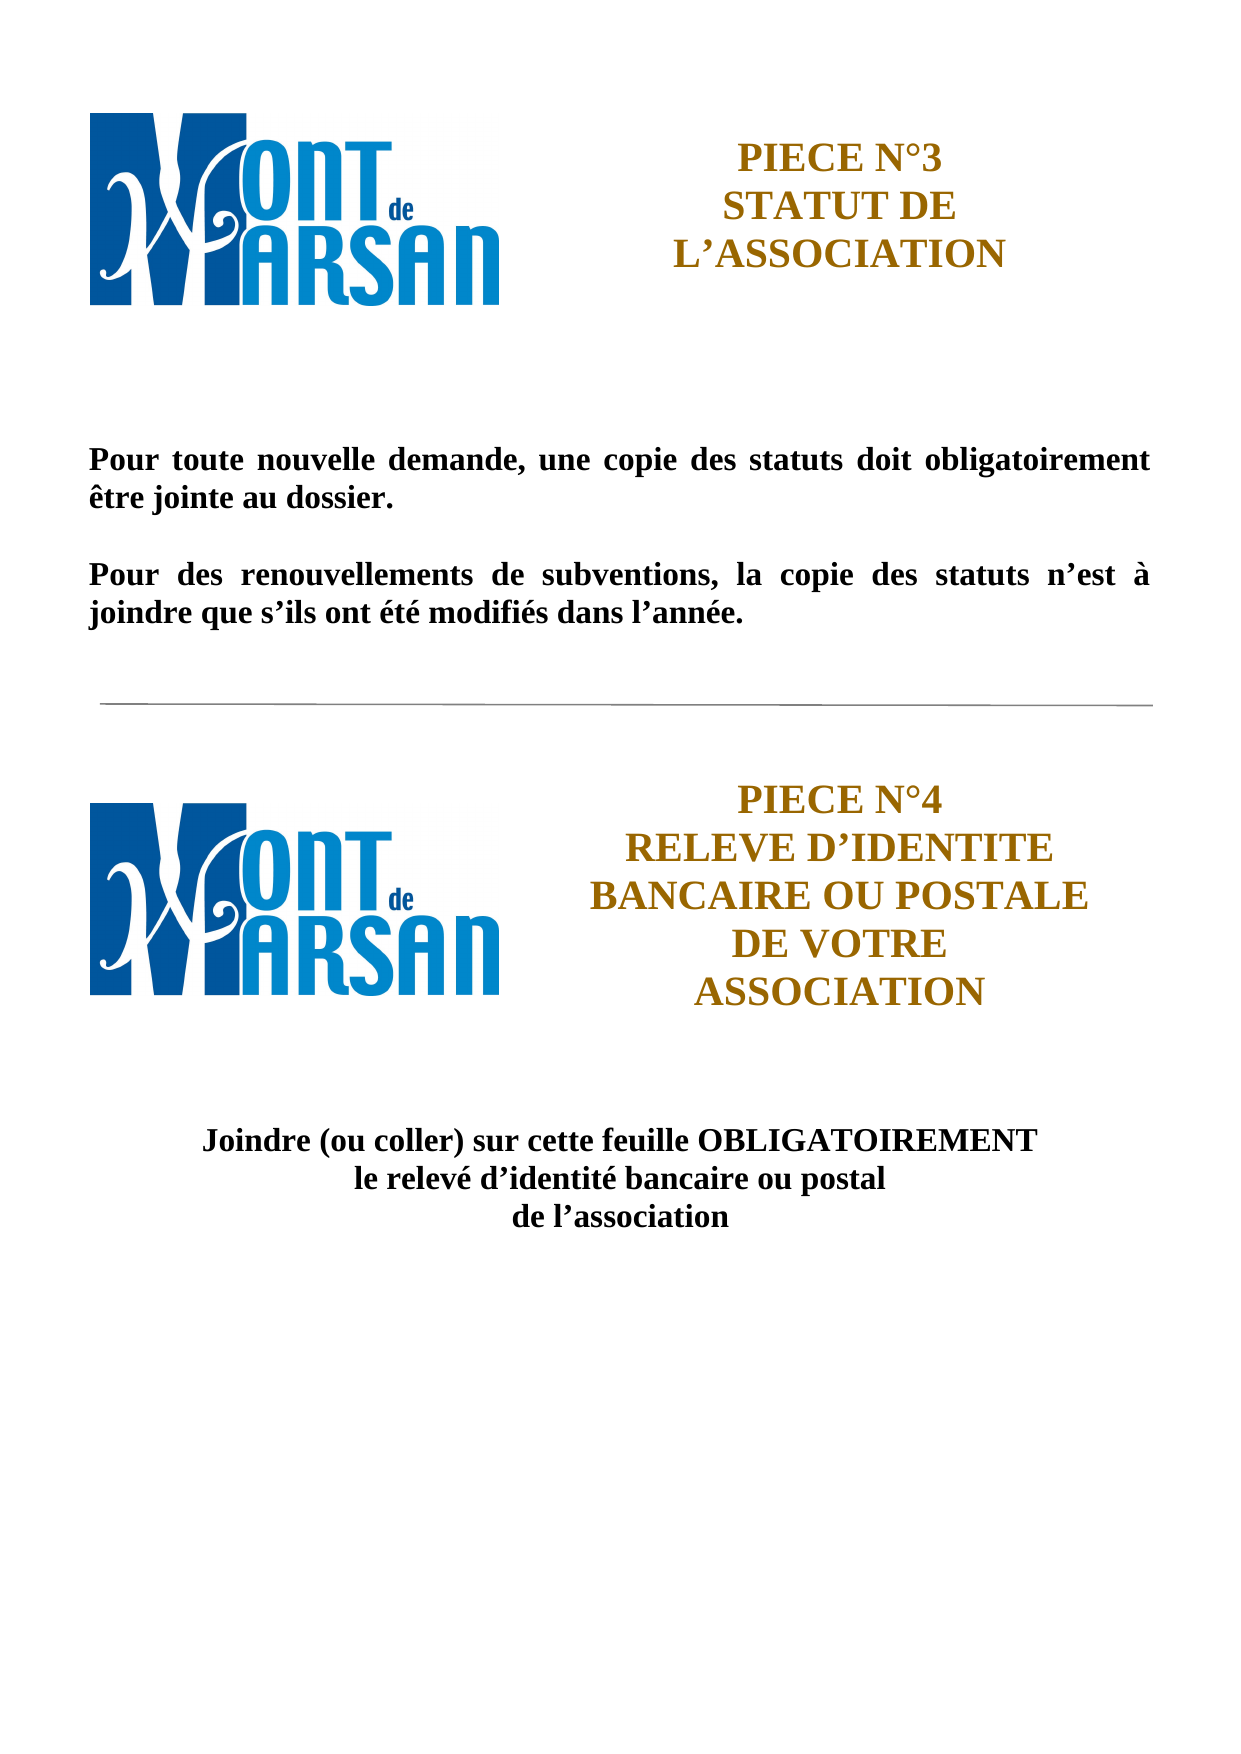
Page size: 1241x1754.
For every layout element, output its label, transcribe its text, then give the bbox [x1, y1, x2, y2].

text Joindre (ou coller) sur cette feuille OBLIGATOIREMENT [89, 1120, 1152, 1158]
text Pour des renouvellements de subventions, la copie des statuts n’est à joindre que s’ils ont été modifiés dans l’année. [89, 554, 1152, 631]
table_header PIECE N°3 STATUT DE L’ASSOCIATION [518, 85, 1101, 334]
table_header [81, 85, 518, 334]
table_header [81, 727, 518, 1072]
picture [90, 803, 499, 996]
text le relevé d’identité bancaire ou postal [89, 1158, 1152, 1197]
table_header PIECE N°4 RELEVE D’IDENTITE BANCAIRE OU POSTALE DE VOTRE ASSOCIATION [518, 727, 1101, 1072]
text Pour toute nouvelle demande, une copie des statuts doit obligatoirement être jointe au dossier. [89, 439, 1152, 516]
text de l’association [89, 1197, 1152, 1235]
picture [90, 113, 499, 306]
